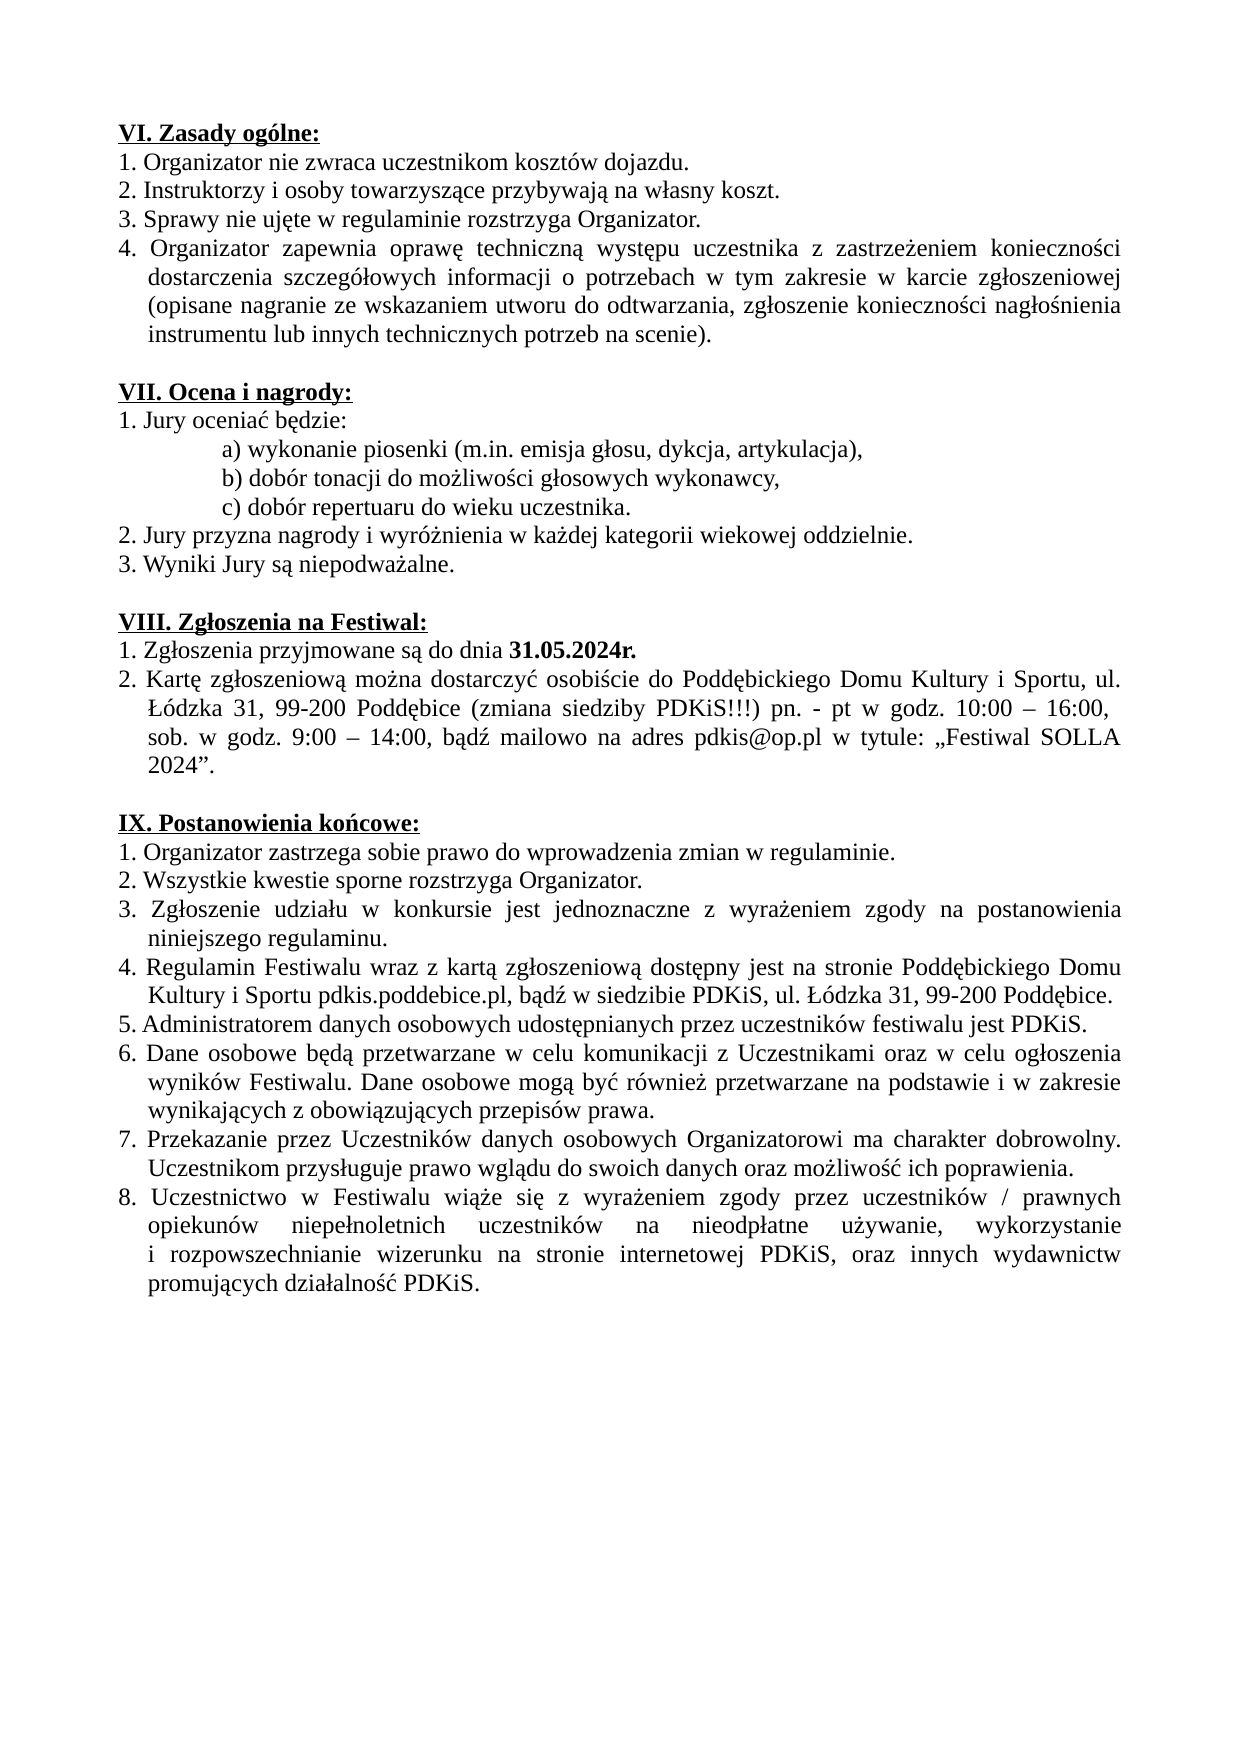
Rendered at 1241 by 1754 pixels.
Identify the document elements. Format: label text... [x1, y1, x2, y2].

list 5. Administratorem danych osobowych udostępnianych przez uczestników festiwalu jest PDKiS. [118, 1009, 1122, 1038]
list 3. Wyniki Jury są niepodważalne. [118, 549, 1122, 578]
list 3. Sprawy nie ujęte w regulaminie rozstrzyga Organizator. [118, 204, 1122, 233]
list 1. Jury oceniać będzie: [118, 406, 1122, 434]
list 8. Uczestnictwo w Festiwalu wiąże się z wyrażeniem zgody przez uczestników / prawnych opiekunów niepełnoletnich uczestników na nieodpłatne używanie, wykorzystanie i rozpowszechnianie wizerunku na stronie internetowej PDKiS, oraz innych wydawnictw promujących działalność PDKiS. [118, 1182, 1122, 1297]
list VIII. Zgłoszenia na Festiwal: [118, 607, 1122, 636]
list 7. Przekazanie przez Uczestników danych osobowych Organizatorowi ma charakter dobrowolny. Uczestnikom przysługuje prawo wglądu do swoich danych oraz możliwość ich poprawienia. [118, 1124, 1122, 1182]
list 2. Kartę zgłoszeniową można dostarczyć osobiście do Poddębickiego Domu Kultury i Sportu, ul. Łódzka 31, 99-200 Poddębice (zmiana siedziby PDKiS!!!) pn. - pt w godz. 10:00 – 16:00, sob. w godz. 9:00 – 14:00, bądź mailowo na adres pdkis@op.pl w tytule: „Festiwal SOLLA 2024”. [118, 664, 1122, 779]
list 2. Jury przyzna nagrody i wyróżnienia w każdej kategorii wiekowej oddzielnie. [118, 521, 1122, 549]
list a) wykonanie piosenki (m.in. emisja głosu, dykcja, artykulacja), [118, 434, 1122, 463]
list 4. Organizator zapewnia oprawę techniczną występu uczestnika z zastrzeżeniem konieczności dostarczenia szczegółowych informacji o potrzebach w tym zakresie w karcie zgłoszeniowej (opisane nagranie ze wskazaniem utworu do odtwarzania, zgłoszenie konieczności nagłośnienia instrumentu lub innych technicznych potrzeb na scenie). [118, 233, 1122, 348]
list VII. Ocena i nagrody: [118, 377, 1122, 406]
list IX. Postanowienia końcowe: [118, 808, 1122, 837]
list 2. Instruktorzy i osoby towarzyszące przybywają na własny koszt. [118, 176, 1122, 204]
list 1. Organizator zastrzega sobie prawo do wprowadzenia zmian w regulaminie. [118, 837, 1122, 866]
list 4. Regulamin Festiwalu wraz z kartą zgłoszeniową dostępny jest na stronie Poddębickiego Domu Kultury i Sportu pdkis.poddebice.pl, bądź w siedzibie PDKiS, ul. Łódzka 31, 99-200 Poddębice. [118, 952, 1122, 1009]
list 1. Zgłoszenia przyjmowane są do dnia 31.05.2024r. [118, 636, 1122, 664]
list VI. Zasady ogólne: [118, 118, 1122, 147]
list 3. Zgłoszenie udziału w konkursie jest jednoznaczne z wyrażeniem zgody na postanowienia niniejszego regulaminu. [118, 894, 1122, 952]
list 1. Organizator nie zwraca uczestnikom kosztów dojazdu. [118, 147, 1122, 176]
list c) dobór repertuaru do wieku uczestnika. [118, 492, 1122, 521]
list 6. Dane osobowe będą przetwarzane w celu komunikacji z Uczestnikami oraz w celu ogłoszenia wyników Festiwalu. Dane osobowe mogą być również przetwarzane na podstawie i w zakresie wynikających z obowiązujących przepisów prawa. [118, 1038, 1122, 1124]
list 2. Wszystkie kwestie sporne rozstrzyga Organizator. [118, 866, 1122, 894]
list b) dobór tonacji do możliwości głosowych wykonawcy, [118, 463, 1122, 492]
